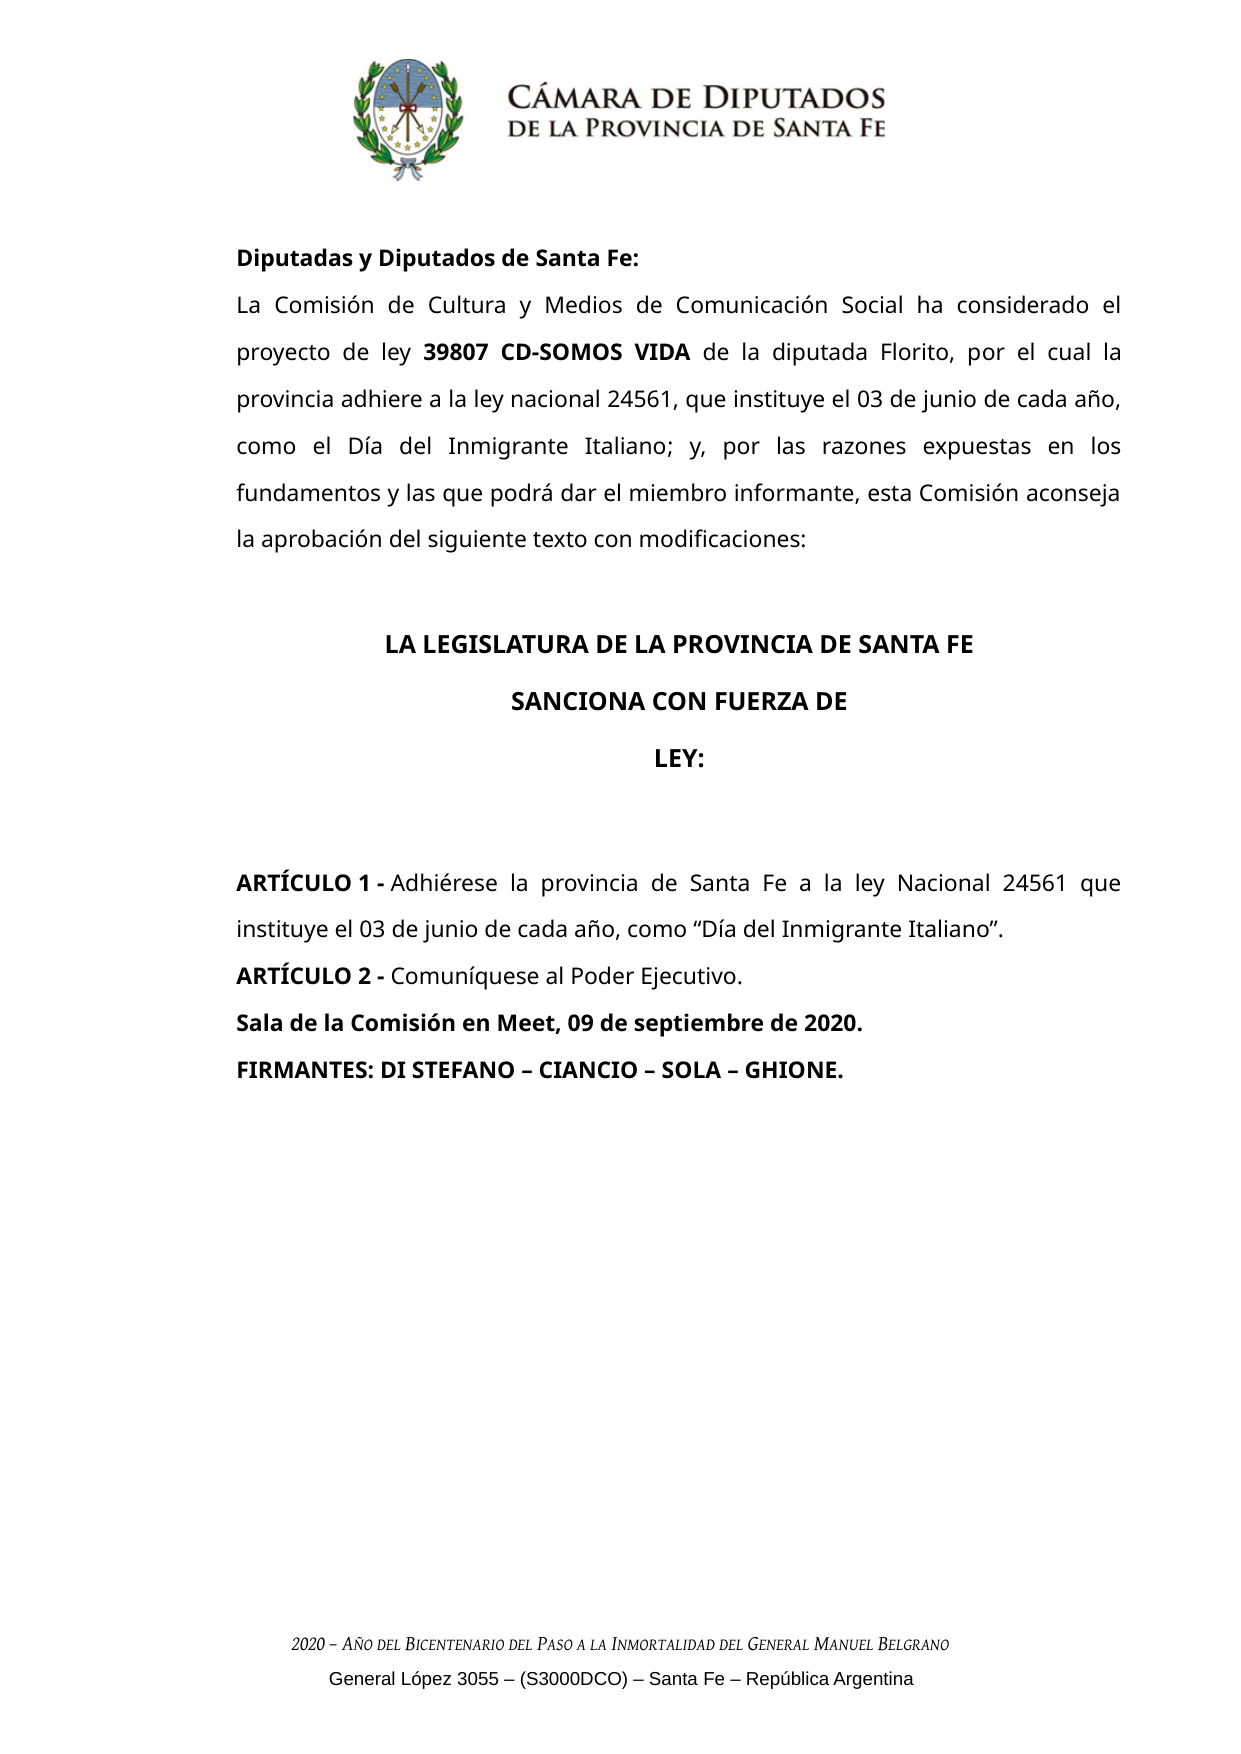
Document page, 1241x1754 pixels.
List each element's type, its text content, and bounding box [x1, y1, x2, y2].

text La Comisión de Cultura y Medios de Comunicación Social ha considerado el proyecto de ley 39807 CD-SOMOS VIDA de la diputada Florito, por el cual la provincia adhiere a la ley nacional 24561, que instituye el 03 de junio de cada año, como el Día del Inmigrante Italiano; y, por las razones expuestas en los fundamentos y las que podrá dar el miembro informante, esta Comisión aconseja la aprobación del siguiente texto con modificaciones: [236, 289, 1122, 555]
text Diputadas y Diputados de Santa Fe: [236, 242, 1122, 273]
text FIRMANTES: DI STEFANO – CIANCIO – SOLA – GHIONE. [236, 1054, 1122, 1085]
text LEY: [236, 741, 1122, 775]
text Sala de la Comisión en Meet, 09 de septiembre de 2020. [236, 1007, 1122, 1038]
list Comuníquese al Poder Ejecutivo. [236, 960, 1122, 991]
text SANCIONA CON FUERZA DE [236, 684, 1122, 718]
text LA LEGISLATURA DE LA PROVINCIA DE SANTA FE [236, 627, 1122, 661]
list Adhiérese la provincia de Santa Fe a la ley Nacional 24561 que instituye el 03 de junio de cada año, como “Día del Inmigrante Italiano”. [236, 866, 1122, 944]
